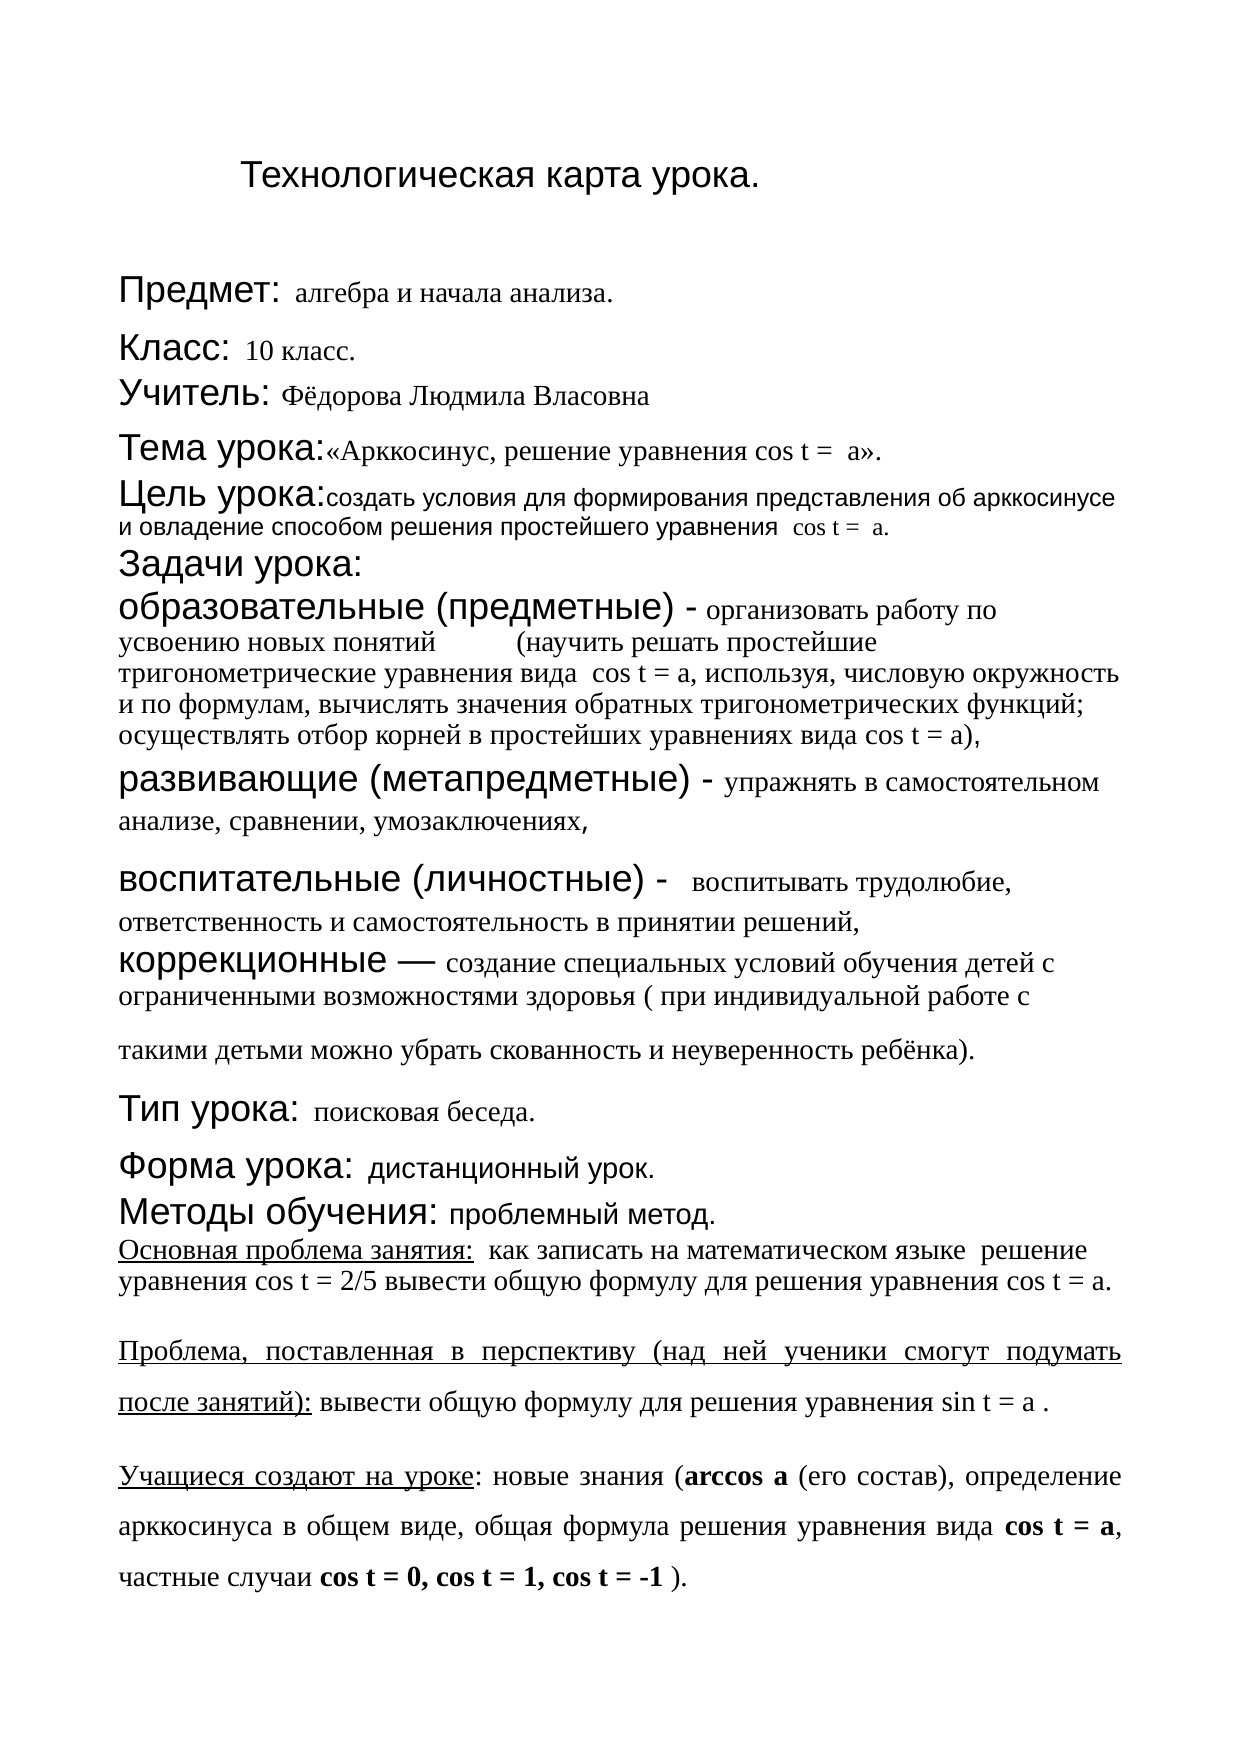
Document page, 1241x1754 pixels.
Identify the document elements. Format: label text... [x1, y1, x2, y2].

text Цель урока:создать условия для формирования представления об арккосинусе и овладение способом решения простейшего уравнения cos t = a. [118, 471, 1122, 541]
text Класс: 10 класс. [118, 313, 1122, 370]
text коррекционные — создание специальных условий обучения детей с ограниченными возможностями здоровья ( при индивидуальной работе с такими детьми можно убрать скованность и неуверенность ребёнка). [118, 937, 1122, 1074]
text Основная проблема занятия: как записать на математическом языке решение уравнения cos t = 2/5 вывести общую формулу для решения уравнения cos t = a. [118, 1232, 1122, 1297]
text Проблема, поставленная в перспективу (над ней ученики смогут подумать [118, 1333, 1122, 1363]
text воспитательные (личностные) - воспитывать трудолюбие, ответственность и самостоятельность в принятии решений, [118, 838, 1122, 937]
text Форма урока: дистанционный урок. [118, 1132, 1122, 1189]
text развивающие (метапредметные) - упражнять в самостоятельном анализе, сравнении, умозаключениях, [118, 751, 1122, 838]
text Методы обучения: проблемный метод. [118, 1189, 1122, 1232]
text образовательные (предметные) - организовать работу по усвоению новых понятий (научить решать простейшие тригонометрические уравнения вида cos t = a, используя, числовую окружность и по формулам, вычислять значения обратных тригонометрических функций; осуществлять отбор корней в простейших уравнениях вида cos t = a), [118, 584, 1122, 751]
text Учащиеся создают на уроке: новые знания (arccos a (его состав), определение арккосинуса в общем виде, общая формула решения уравнения вида cos t = a, частные случаи cos t = 0, cos t = 1, cos t = -1 ). [118, 1458, 1122, 1592]
text Тема урока:«Арккосинус, решение уравнения cos t = a». [118, 413, 1122, 471]
text Учитель: Фёдорова Людмила Власовна [118, 370, 1122, 413]
text Тип урока: поисковая беседа. [118, 1074, 1122, 1132]
text Задачи урока: [118, 541, 1122, 584]
text после занятий): вывести общую формулу для решения уравнения sin t = a . [118, 1364, 1122, 1417]
text Предмет: алгебра и начала анализа. [118, 255, 1122, 313]
text Технологическая карта урока. [118, 147, 1122, 198]
